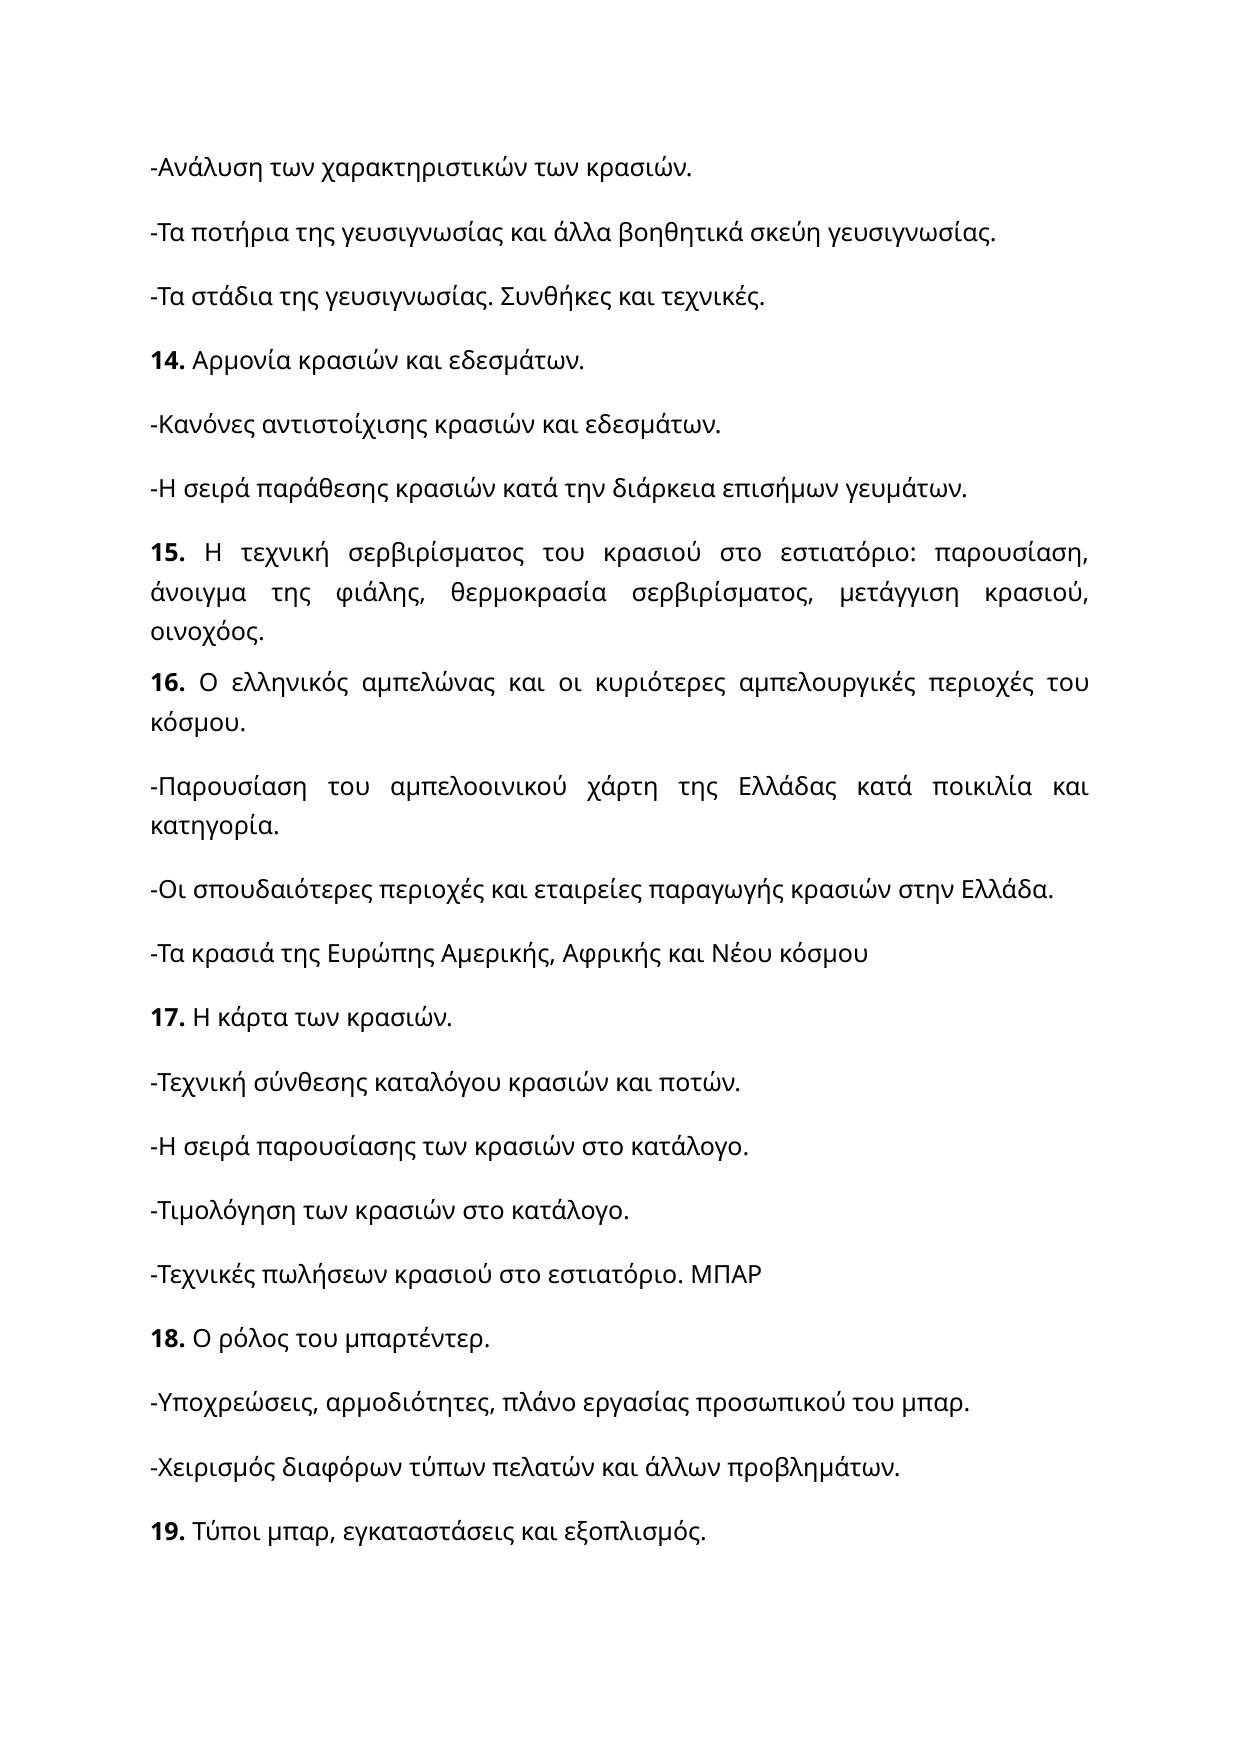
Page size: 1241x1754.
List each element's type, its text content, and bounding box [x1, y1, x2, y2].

text -Ανάλυση των χαρακτηριστικών των κρασιών. [150, 150, 1090, 184]
text -Τα στάδια της γευσιγνωσίας. Συνθήκες και τεχνικές. [150, 278, 1090, 312]
text -Η σειρά παρουσίασης των κρασιών στο κατάλογο. [150, 1128, 1090, 1162]
text -Τα ποτήρια της γευσιγνωσίας και άλλα βοηθητικά σκεύη γευσιγνωσίας. [150, 214, 1090, 248]
text -Χειρισμός διαφόρων τύπων πελατών και άλλων προβλημάτων. [150, 1449, 1090, 1483]
text 19. Τύποι μπαρ, εγκαταστάσεις και εξοπλισμός. [150, 1513, 1090, 1547]
text 17. Η κάρτα των κρασιών. [150, 1000, 1090, 1034]
text 18. Ο ρόλος του μπαρτέντερ. [150, 1321, 1090, 1355]
text -Η σειρά παράθεσης κρασιών κατά την διάρκεια επισήμων γευμάτων. [150, 471, 1090, 505]
text -Υποχρεώσεις, αρμοδιότητες, πλάνο εργασίας προσωπικού του μπαρ. [150, 1385, 1090, 1419]
text -Τα κρασιά της Ευρώπης Αμερικής, Αφρικής και Νέου κόσμου [150, 936, 1090, 970]
text -Παρουσίαση του αμπελοοινικού χάρτη της Ελλάδας κατά ποικιλία και κατηγορία. [150, 768, 1090, 842]
text -Κανόνες αντιστοίχισης κρασιών και εδεσμάτων. [150, 407, 1090, 441]
text 16. Ο ελληνικός αμπελώνας και οι κυριότερες αμπελουργικές περιοχές του κόσμου. [150, 665, 1090, 738]
text -Τιμολόγηση των κρασιών στο κατάλογο. [150, 1192, 1090, 1227]
text -Οι σπουδαιότερες περιοχές και εταιρείες παραγωγής κρασιών στην Ελλάδα. [150, 872, 1090, 906]
text -Τεχνικές πωλήσεων κρασιού στο εστιατόριο. ΜΠΑΡ [150, 1257, 1090, 1291]
text 14. Αρμονία κρασιών και εδεσμάτων. [150, 342, 1090, 377]
text 15. Η τεχνική σερβιρίσματος του κρασιού στο εστιατόριο: παρουσίαση, άνοιγμα της φιάλης, θερμοκρασία σερβιρίσματος, μετάγγιση κρασιού, οινοχόος. [150, 535, 1090, 647]
text -Τεχνική σύνθεσης καταλόγου κρασιών και ποτών. [150, 1064, 1090, 1098]
